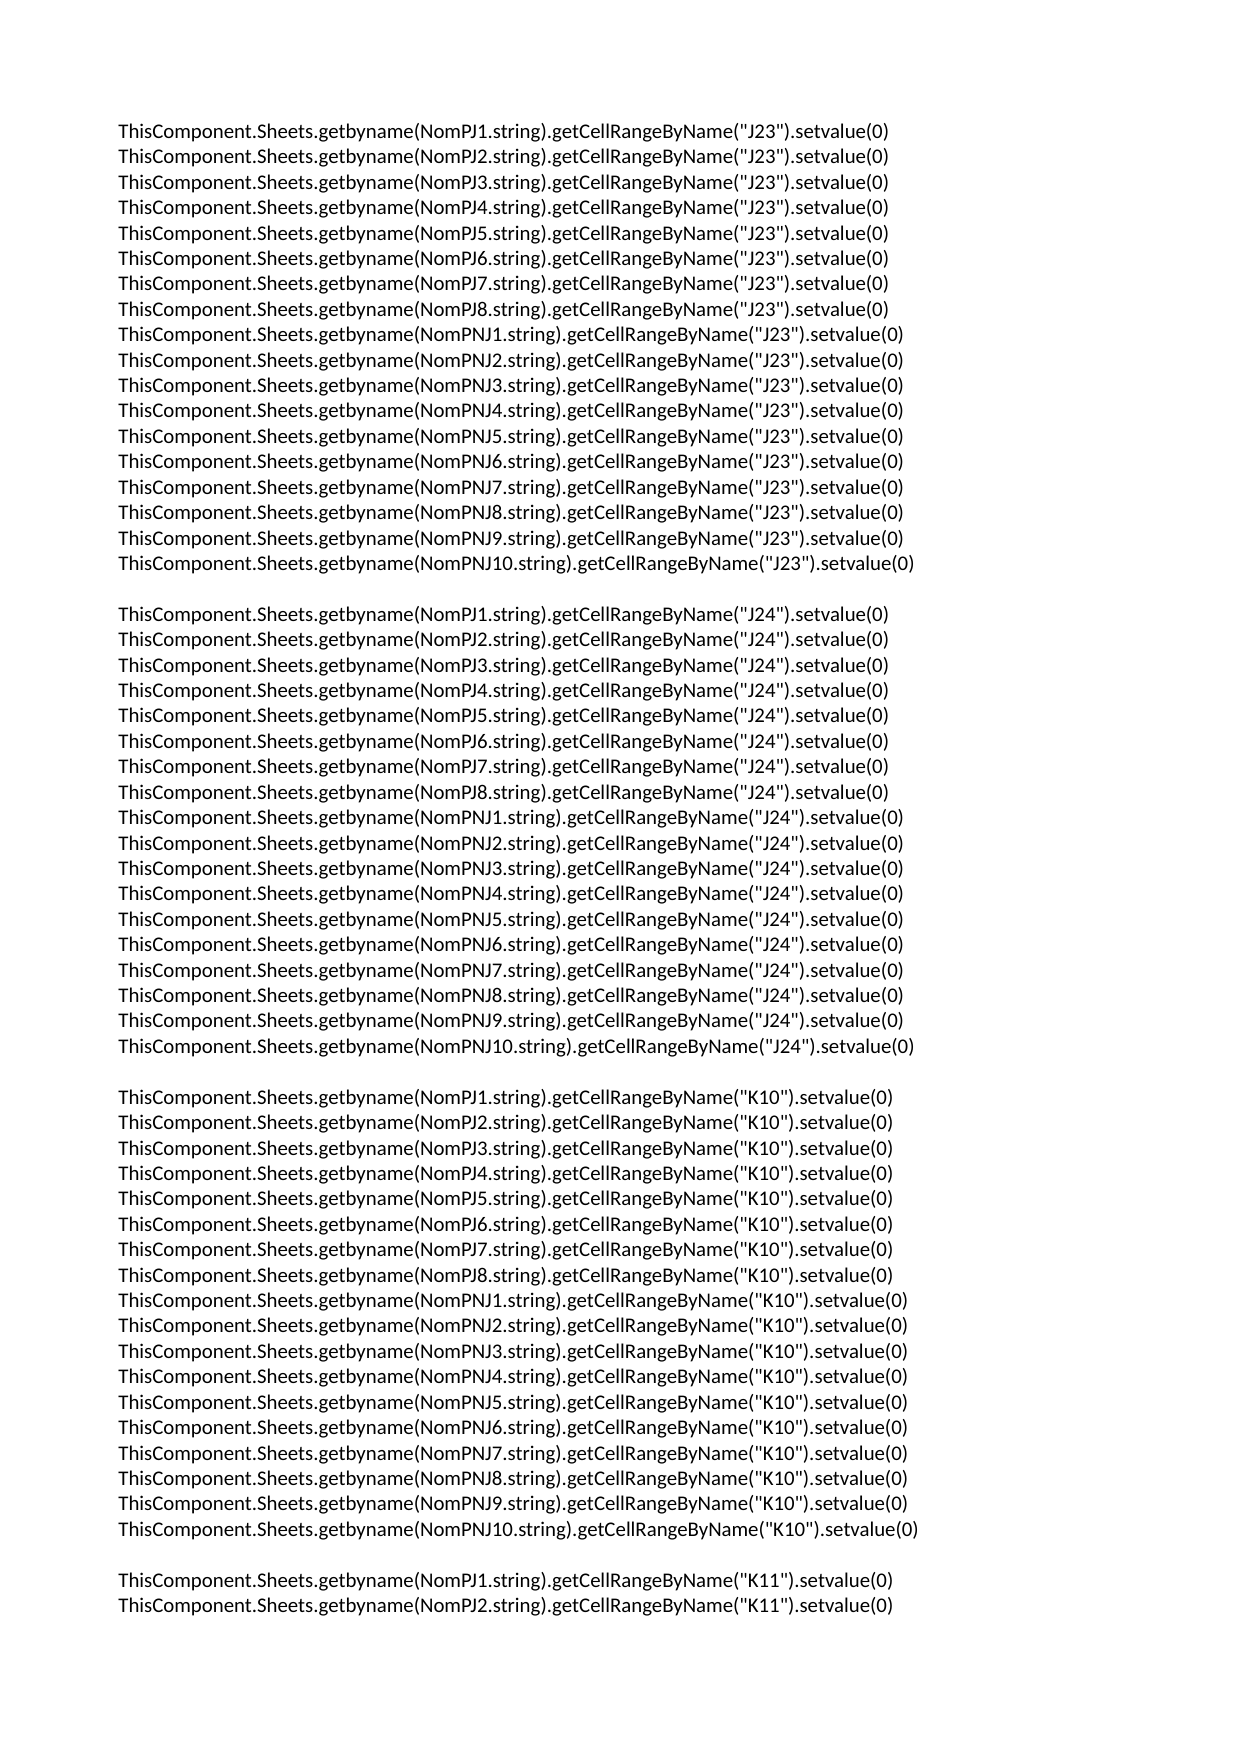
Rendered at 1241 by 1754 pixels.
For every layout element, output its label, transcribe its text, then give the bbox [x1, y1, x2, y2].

text ThisComponent.Sheets.getbyname(NomPJ8.string).getCellRangeByName("J23").setvalue(0) [118, 296, 1122, 321]
text ThisComponent.Sheets.getbyname(NomPNJ5.string).getCellRangeByName("K10").setvalue(0) [118, 1389, 1122, 1414]
text ThisComponent.Sheets.getbyname(NomPJ3.string).getCellRangeByName("J23").setvalue(0) [118, 169, 1122, 194]
text ThisComponent.Sheets.getbyname(NomPNJ10.string).getCellRangeByName("K10").setvalue(0) [118, 1516, 1122, 1541]
text ThisComponent.Sheets.getbyname(NomPNJ9.string).getCellRangeByName("J23").setvalue(0) [118, 525, 1122, 550]
text ThisComponent.Sheets.getbyname(NomPJ7.string).getCellRangeByName("K10").setvalue(0) [118, 1236, 1122, 1262]
text ThisComponent.Sheets.getbyname(NomPJ6.string).getCellRangeByName("J23").setvalue(0) [118, 245, 1122, 271]
text ThisComponent.Sheets.getbyname(NomPNJ10.string).getCellRangeByName("J23").setvalue(0) [118, 550, 1122, 576]
text ThisComponent.Sheets.getbyname(NomPNJ5.string).getCellRangeByName("J24").setvalue(0) [118, 906, 1122, 931]
text ThisComponent.Sheets.getbyname(NomPJ2.string).getCellRangeByName("J23").setvalue(0) [118, 143, 1122, 169]
text ThisComponent.Sheets.getbyname(NomPNJ5.string).getCellRangeByName("J23").setvalue(0) [118, 423, 1122, 448]
text ThisComponent.Sheets.getbyname(NomPJ5.string).getCellRangeByName("K10").setvalue(0) [118, 1186, 1122, 1211]
text ThisComponent.Sheets.getbyname(NomPJ1.string).getCellRangeByName("J24").setvalue(0) [118, 601, 1122, 626]
text ThisComponent.Sheets.getbyname(NomPJ6.string).getCellRangeByName("J24").setvalue(0) [118, 728, 1122, 753]
text ThisComponent.Sheets.getbyname(NomPNJ1.string).getCellRangeByName("J24").setvalue(0) [118, 804, 1122, 830]
text ThisComponent.Sheets.getbyname(NomPJ1.string).getCellRangeByName("K11").setvalue(0) [118, 1567, 1122, 1592]
text ThisComponent.Sheets.getbyname(NomPJ5.string).getCellRangeByName("J23").setvalue(0) [118, 220, 1122, 245]
text ThisComponent.Sheets.getbyname(NomPJ7.string).getCellRangeByName("J24").setvalue(0) [118, 753, 1122, 779]
text ThisComponent.Sheets.getbyname(NomPNJ7.string).getCellRangeByName("J23").setvalue(0) [118, 474, 1122, 499]
text ThisComponent.Sheets.getbyname(NomPNJ9.string).getCellRangeByName("J24").setvalue(0) [118, 1008, 1122, 1033]
text ThisComponent.Sheets.getbyname(NomPNJ6.string).getCellRangeByName("J24").setvalue(0) [118, 931, 1122, 957]
text ThisComponent.Sheets.getbyname(NomPJ1.string).getCellRangeByName("J23").setvalue(0) [118, 118, 1122, 143]
text ThisComponent.Sheets.getbyname(NomPNJ1.string).getCellRangeByName("J23").setvalue(0) [118, 321, 1122, 347]
text ThisComponent.Sheets.getbyname(NomPJ2.string).getCellRangeByName("K11").setvalue(0) [118, 1592, 1122, 1618]
text ThisComponent.Sheets.getbyname(NomPNJ6.string).getCellRangeByName("J23").setvalue(0) [118, 448, 1122, 474]
text ThisComponent.Sheets.getbyname(NomPNJ3.string).getCellRangeByName("K10").setvalue(0) [118, 1338, 1122, 1363]
text ThisComponent.Sheets.getbyname(NomPNJ4.string).getCellRangeByName("J23").setvalue(0) [118, 398, 1122, 423]
text ThisComponent.Sheets.getbyname(NomPJ7.string).getCellRangeByName("J23").setvalue(0) [118, 271, 1122, 296]
text ThisComponent.Sheets.getbyname(NomPNJ3.string).getCellRangeByName("J23").setvalue(0) [118, 372, 1122, 398]
text ThisComponent.Sheets.getbyname(NomPNJ9.string).getCellRangeByName("K10").setvalue(0) [118, 1491, 1122, 1516]
text ThisComponent.Sheets.getbyname(NomPNJ8.string).getCellRangeByName("J24").setvalue(0) [118, 982, 1122, 1008]
text ThisComponent.Sheets.getbyname(NomPNJ4.string).getCellRangeByName("K10").setvalue(0) [118, 1363, 1122, 1389]
text ThisComponent.Sheets.getbyname(NomPJ6.string).getCellRangeByName("K10").setvalue(0) [118, 1211, 1122, 1236]
text ThisComponent.Sheets.getbyname(NomPJ5.string).getCellRangeByName("J24").setvalue(0) [118, 703, 1122, 728]
text ThisComponent.Sheets.getbyname(NomPNJ6.string).getCellRangeByName("K10").setvalue(0) [118, 1414, 1122, 1440]
text ThisComponent.Sheets.getbyname(NomPNJ1.string).getCellRangeByName("K10").setvalue(0) [118, 1287, 1122, 1313]
text ThisComponent.Sheets.getbyname(NomPJ4.string).getCellRangeByName("J24").setvalue(0) [118, 677, 1122, 703]
text ThisComponent.Sheets.getbyname(NomPNJ2.string).getCellRangeByName("J24").setvalue(0) [118, 830, 1122, 855]
text ThisComponent.Sheets.getbyname(NomPJ8.string).getCellRangeByName("J24").setvalue(0) [118, 779, 1122, 804]
text ThisComponent.Sheets.getbyname(NomPNJ7.string).getCellRangeByName("J24").setvalue(0) [118, 957, 1122, 982]
text ThisComponent.Sheets.getbyname(NomPNJ2.string).getCellRangeByName("K10").setvalue(0) [118, 1313, 1122, 1338]
text ThisComponent.Sheets.getbyname(NomPNJ3.string).getCellRangeByName("J24").setvalue(0) [118, 855, 1122, 881]
text ThisComponent.Sheets.getbyname(NomPJ3.string).getCellRangeByName("J24").setvalue(0) [118, 652, 1122, 677]
text ThisComponent.Sheets.getbyname(NomPNJ8.string).getCellRangeByName("K10").setvalue(0) [118, 1465, 1122, 1491]
text ThisComponent.Sheets.getbyname(NomPNJ4.string).getCellRangeByName("J24").setvalue(0) [118, 881, 1122, 906]
text ThisComponent.Sheets.getbyname(NomPNJ2.string).getCellRangeByName("J23").setvalue(0) [118, 347, 1122, 372]
text ThisComponent.Sheets.getbyname(NomPNJ7.string).getCellRangeByName("K10").setvalue(0) [118, 1440, 1122, 1465]
text ThisComponent.Sheets.getbyname(NomPJ8.string).getCellRangeByName("K10").setvalue(0) [118, 1262, 1122, 1287]
text ThisComponent.Sheets.getbyname(NomPJ4.string).getCellRangeByName("K10").setvalue(0) [118, 1160, 1122, 1186]
text ThisComponent.Sheets.getbyname(NomPJ3.string).getCellRangeByName("K10").setvalue(0) [118, 1135, 1122, 1160]
text ThisComponent.Sheets.getbyname(NomPNJ10.string).getCellRangeByName("J24").setvalue(0) [118, 1033, 1122, 1058]
text ThisComponent.Sheets.getbyname(NomPJ2.string).getCellRangeByName("K10").setvalue(0) [118, 1109, 1122, 1135]
text ThisComponent.Sheets.getbyname(NomPJ2.string).getCellRangeByName("J24").setvalue(0) [118, 626, 1122, 652]
text ThisComponent.Sheets.getbyname(NomPNJ8.string).getCellRangeByName("J23").setvalue(0) [118, 499, 1122, 525]
text ThisComponent.Sheets.getbyname(NomPJ1.string).getCellRangeByName("K10").setvalue(0) [118, 1084, 1122, 1109]
text ThisComponent.Sheets.getbyname(NomPJ4.string).getCellRangeByName("J23").setvalue(0) [118, 194, 1122, 220]
